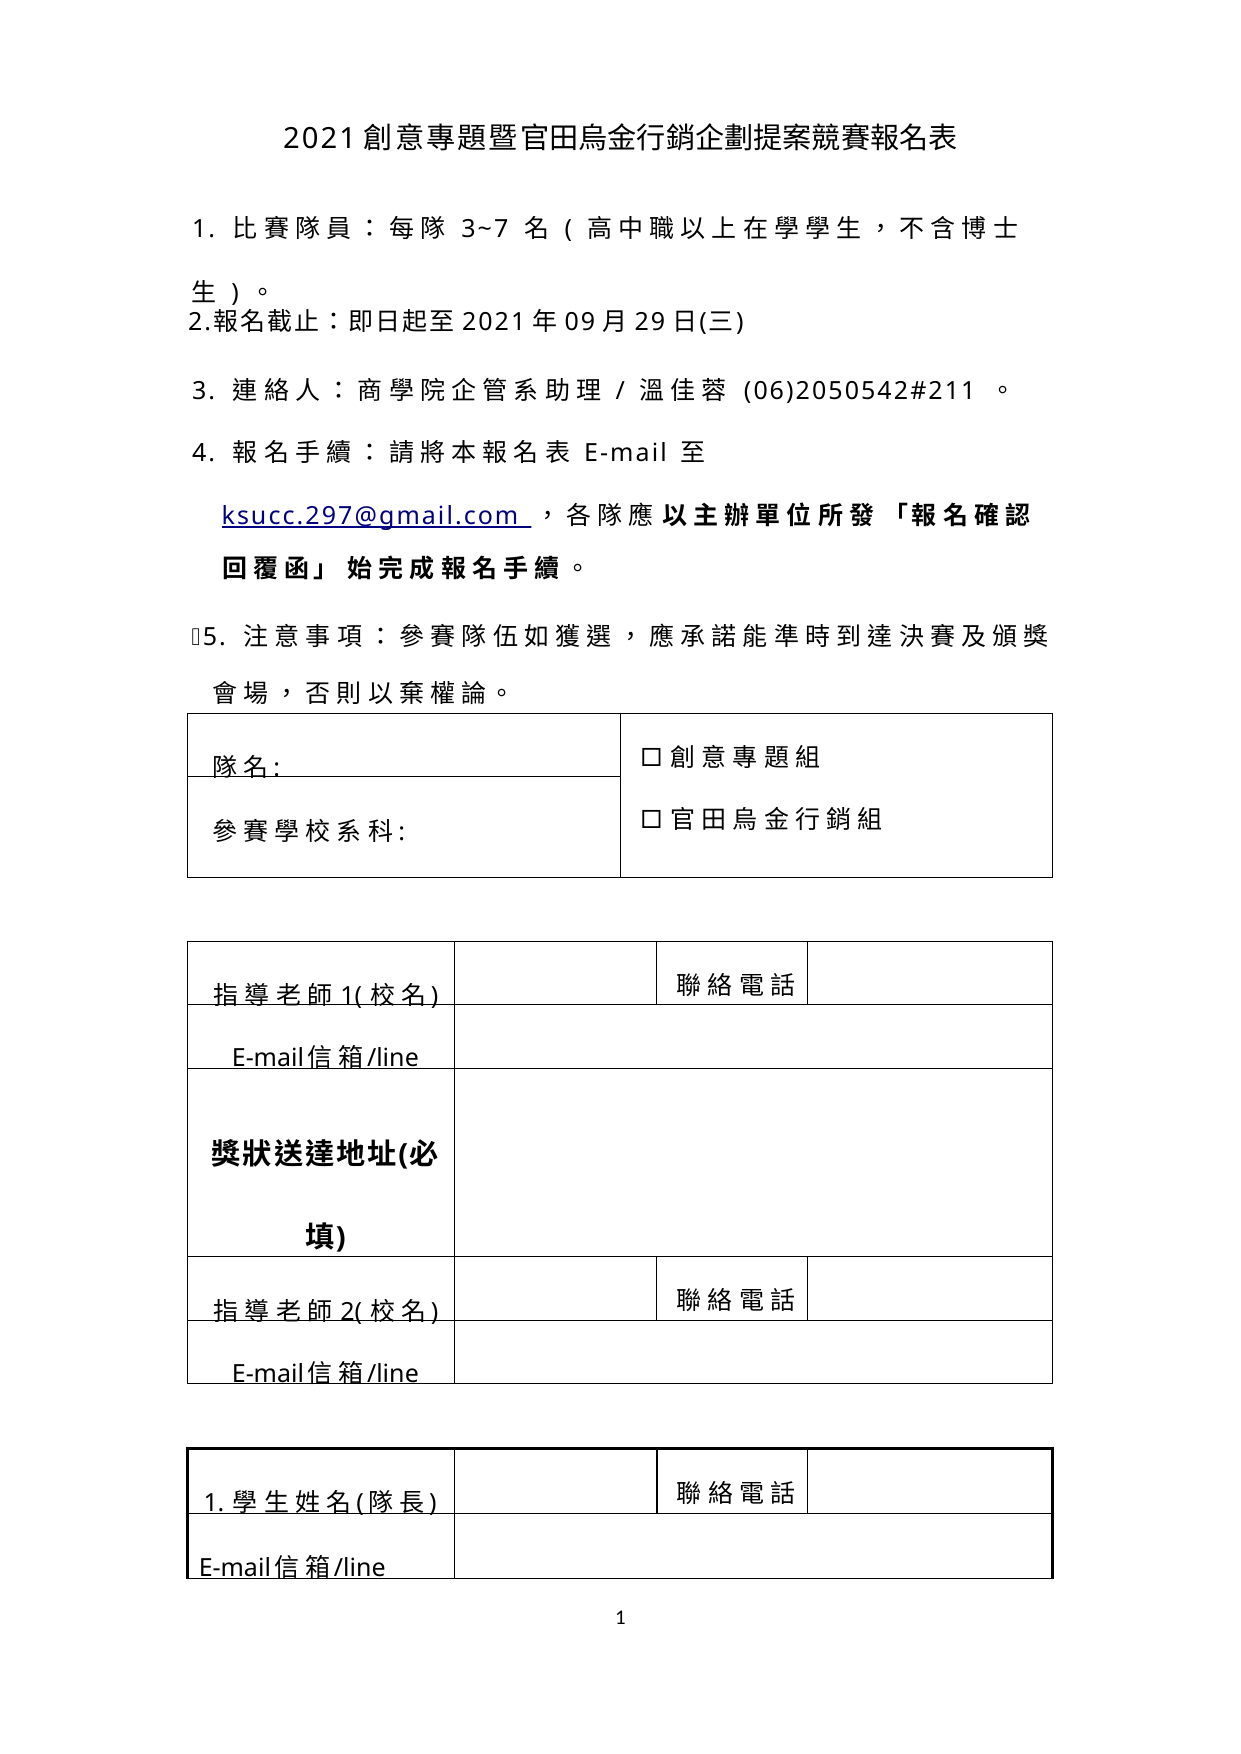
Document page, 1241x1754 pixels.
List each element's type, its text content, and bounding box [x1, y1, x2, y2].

table_cell [455, 1257, 656, 1320]
table_cell E-mail信箱/line [189, 1514, 454, 1578]
table_cell 指導老師2(校名) [188, 1257, 454, 1320]
table_header [808, 942, 1052, 1004]
table_header [808, 1450, 1051, 1512]
text 1.比賽隊員：每隊3~7名(高中職以上在學學生，不含博士生)。 [188, 176, 1052, 301]
table_header [455, 1450, 656, 1512]
table_cell [455, 1321, 1052, 1383]
text 3.連絡人：商學院企管系助理/溫佳蓉(06)2050542#211。 [188, 337, 1052, 400]
table_cell E-mail信箱/line [188, 1321, 454, 1383]
text 2.報名截止：即日起至2021年09月29日(三) [188, 301, 1052, 337]
table_header 隊名: [188, 714, 620, 776]
table_header 1.學生姓名(隊長) [189, 1450, 454, 1512]
table_header [455, 942, 656, 1004]
table_header 創意專題組 官田烏金行銷組 [621, 714, 1052, 877]
table_cell [455, 1514, 1051, 1578]
text 5.注意事項：參賽隊伍如獲選，應承諾能準時到達決賽及頒獎會場，否則以棄權論。 [188, 587, 1052, 712]
table_cell E-mail信箱/line [188, 1005, 454, 1068]
table_cell [455, 1069, 1052, 1256]
table_header 聯絡電話 [658, 1450, 807, 1512]
table_header 聯絡電話 [657, 942, 807, 1004]
text 4.報名手續：請將本報名表E-mail至ksucc.297@gmail.com，各隊應以主辦單位所發「報名確認回覆函」始完成報名手續。 [188, 400, 1052, 587]
table_cell [455, 1005, 1052, 1068]
table_cell [808, 1257, 1052, 1320]
text 2021創意專題暨官田烏金行銷企劃提案競賽報名表 [188, 115, 1052, 157]
table_cell 聯絡電話 [657, 1257, 807, 1320]
table_cell 獎狀送達地址(必填) [188, 1069, 454, 1256]
table_cell 參賽學校系科: [188, 777, 620, 877]
table_header 指導老師1(校名) [188, 942, 454, 1004]
